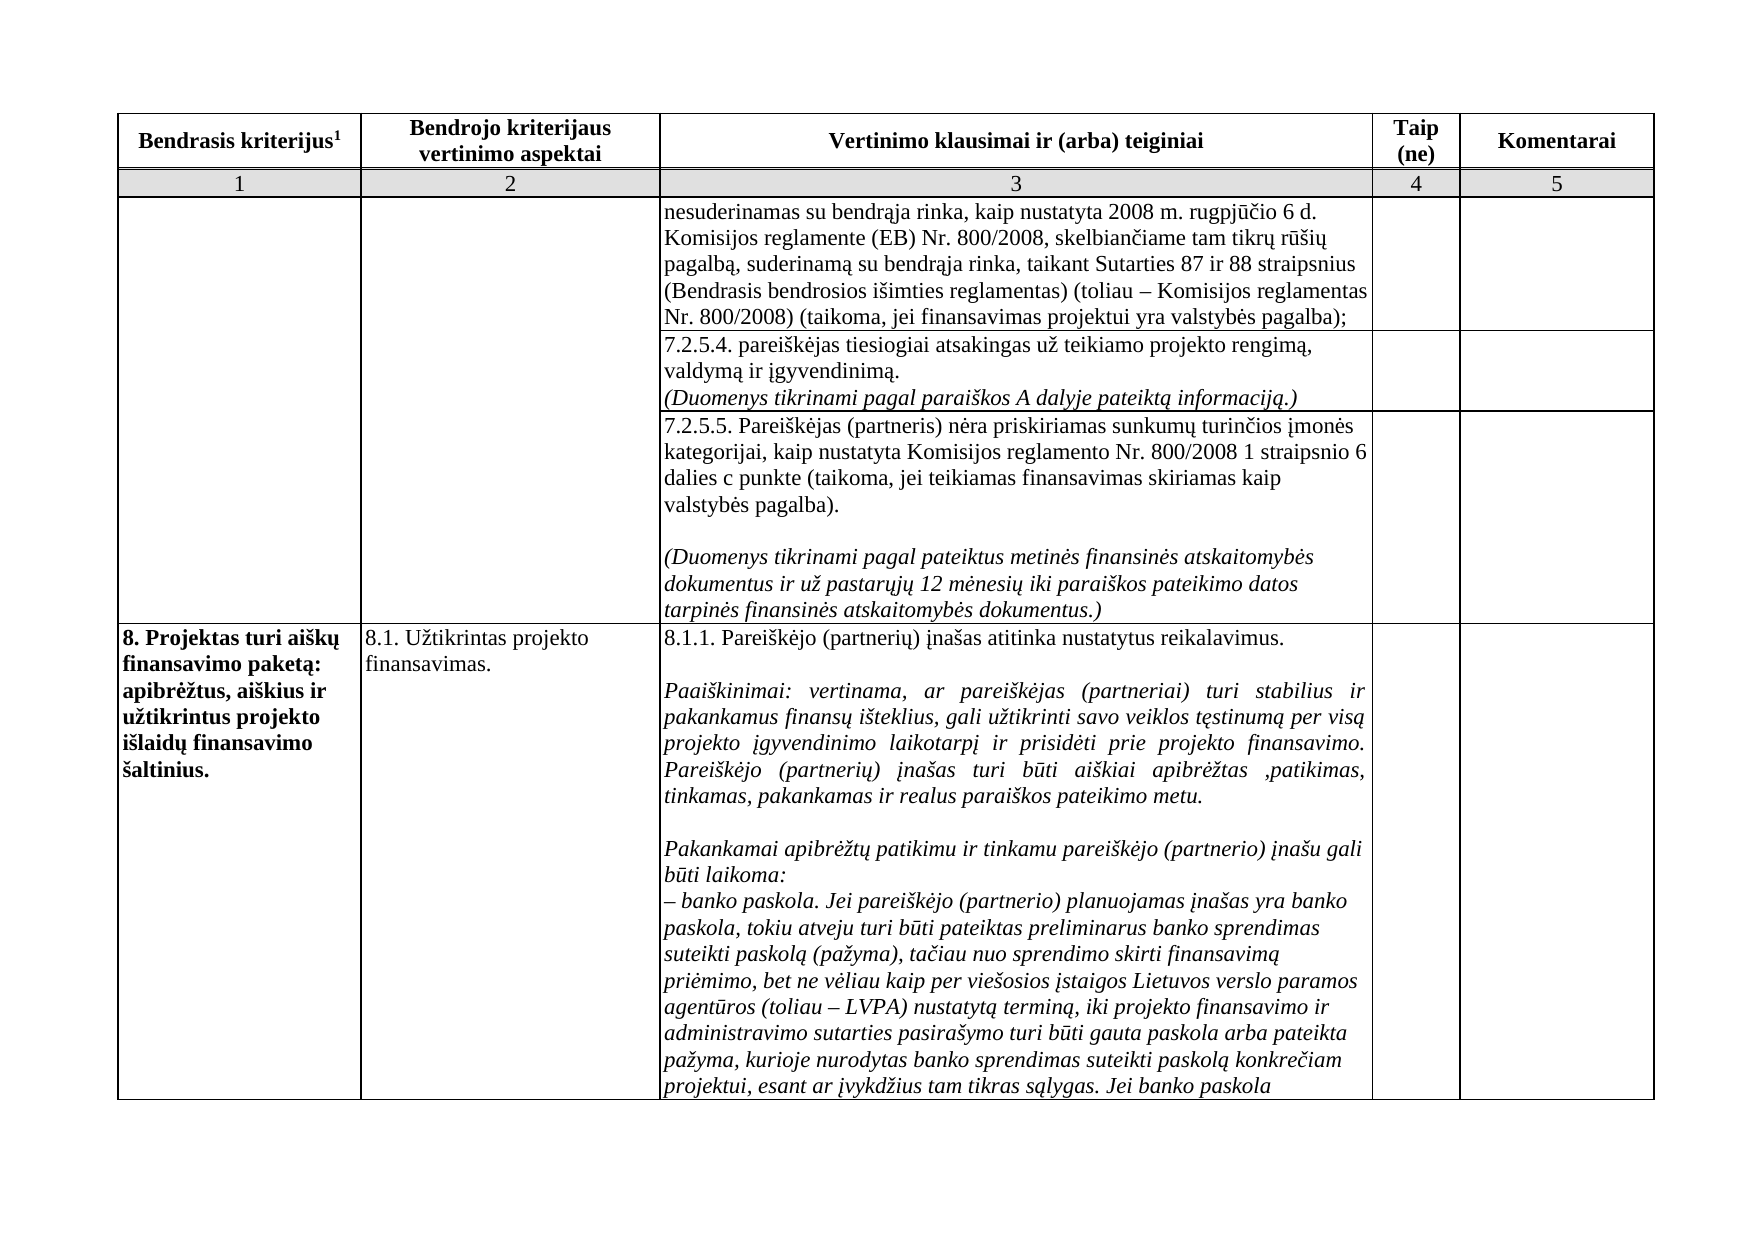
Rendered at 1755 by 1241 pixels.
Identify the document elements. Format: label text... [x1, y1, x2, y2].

table_header Bendrojo kriterijaus vertinimo aspektai [362, 114, 659, 167]
table_cell [1373, 198, 1459, 329]
table_header Taip (ne) [1373, 114, 1459, 167]
table_cell [1373, 624, 1459, 1098]
table_cell 1 [119, 170, 360, 196]
table_cell [362, 198, 659, 622]
table_cell 7.2.5.4. pareiškėjas tiesiogiai atsakingas už teikiamo projekto rengimą, valdymą ir įgyvendinimą. (Duomenys tikrinami pagal paraiškos A dalyje pateiktą informaciją.) [661, 331, 1372, 410]
table_cell nesuderinamas su bendrąja rinka, kaip nustatyta 2008 m. rugpjūčio 6 d. Komisijos reglamente (EB) Nr. 800/2008, skelbiančiame tam tikrų rūšių pagalbą, suderinamą su bendrąja rinka, taikant Sutarties 87 ir 88 straipsnius (Bendrasis bendrosios išimties reglamentas) (toliau – Komisijos reglamentas Nr. 800/2008) (taikoma, jei finansavimas projektui yra valstybės pagalba); [661, 198, 1372, 329]
table_cell 4 [1373, 170, 1459, 196]
table_cell [1461, 331, 1653, 410]
table_cell 7.2.5.5. Pareiškėjas (partneris) nėra priskiriamas sunkumų turinčios įmonės kategorijai, kaip nustatyta Komisijos reglamento Nr. 800/2008 1 straipsnio 6 dalies c punkte (taikoma, jei teikiamas finansavimas skiriamas kaip valstybės pagalba). (Duomenys tikrinami pagal pateiktus metinės finansinės atskaitomybės dokumentus ir už pastarųjų 12 mėnesių iki paraiškos pateikimo datos tarpinės finansinės atskaitomybės dokumentus.) [661, 412, 1372, 622]
table_cell 3 [661, 170, 1372, 196]
table_header Komentarai [1461, 114, 1653, 167]
table_cell [119, 198, 360, 622]
table_cell 8. Projektas turi aiškų finansavimo paketą: apibrėžtus, aiškius ir užtikrintus projekto išlaidų finansavimo šaltinius. [119, 624, 360, 1098]
table_cell 5 [1461, 170, 1653, 196]
table_cell 8.1. Užtikrintas projekto finansavimas. [362, 624, 659, 1098]
table_cell [1461, 624, 1653, 1098]
table_header Vertinimo klausimai ir (arba) teiginiai [661, 114, 1372, 167]
table_cell [1461, 412, 1653, 622]
table_cell [1461, 198, 1653, 329]
table_cell [1373, 412, 1459, 622]
table_cell [1373, 331, 1459, 410]
table_cell 8.1.1. Pareiškėjo (partnerių) įnašas atitinka nustatytus reikalavimus. Paaiškinimai: vertinama, ar pareiškėjas (partneriai) turi stabilius ir pakankamus finansų išteklius, gali užtikrinti savo veiklos tęstinumą per visą projekto įgyvendinimo laikotarpį ir prisidėti prie projekto finansavimo. Pareiškėjo (partnerių) įnašas turi būti aiškiai apibrėžtas ,patikimas, tinkamas, pakankamas ir realus paraiškos pateikimo metu. Pakankamai apibrėžtų patikimu ir tinkamu pareiškėjo (partnerio) įnašu gali būti laikoma: – banko paskola. Jei pareiškėjo (partnerio) planuojamas įnašas yra banko paskola, tokiu atveju turi būti pateiktas preliminarus banko sprendimas suteikti paskolą (pažyma), tačiau nuo sprendimo skirti finansavimą priėmimo, bet ne vėliau kaip per viešosios įstaigos Lietuvos verslo paramos agentūros (toliau – LVPA) nustatytą terminą, iki projekto finansavimo ir administravimo sutarties pasirašymo turi būti gauta paskola arba pateikta pažyma, kurioje nurodytas banko sprendimas suteikti paskolą konkrečiam projektui, esant ar įvykdžius tam tikras sąlygas. Jei banko paskola [661, 624, 1372, 1098]
table_header Bendrasis kriterijus1 [119, 114, 360, 167]
table_cell 2 [362, 170, 659, 196]
